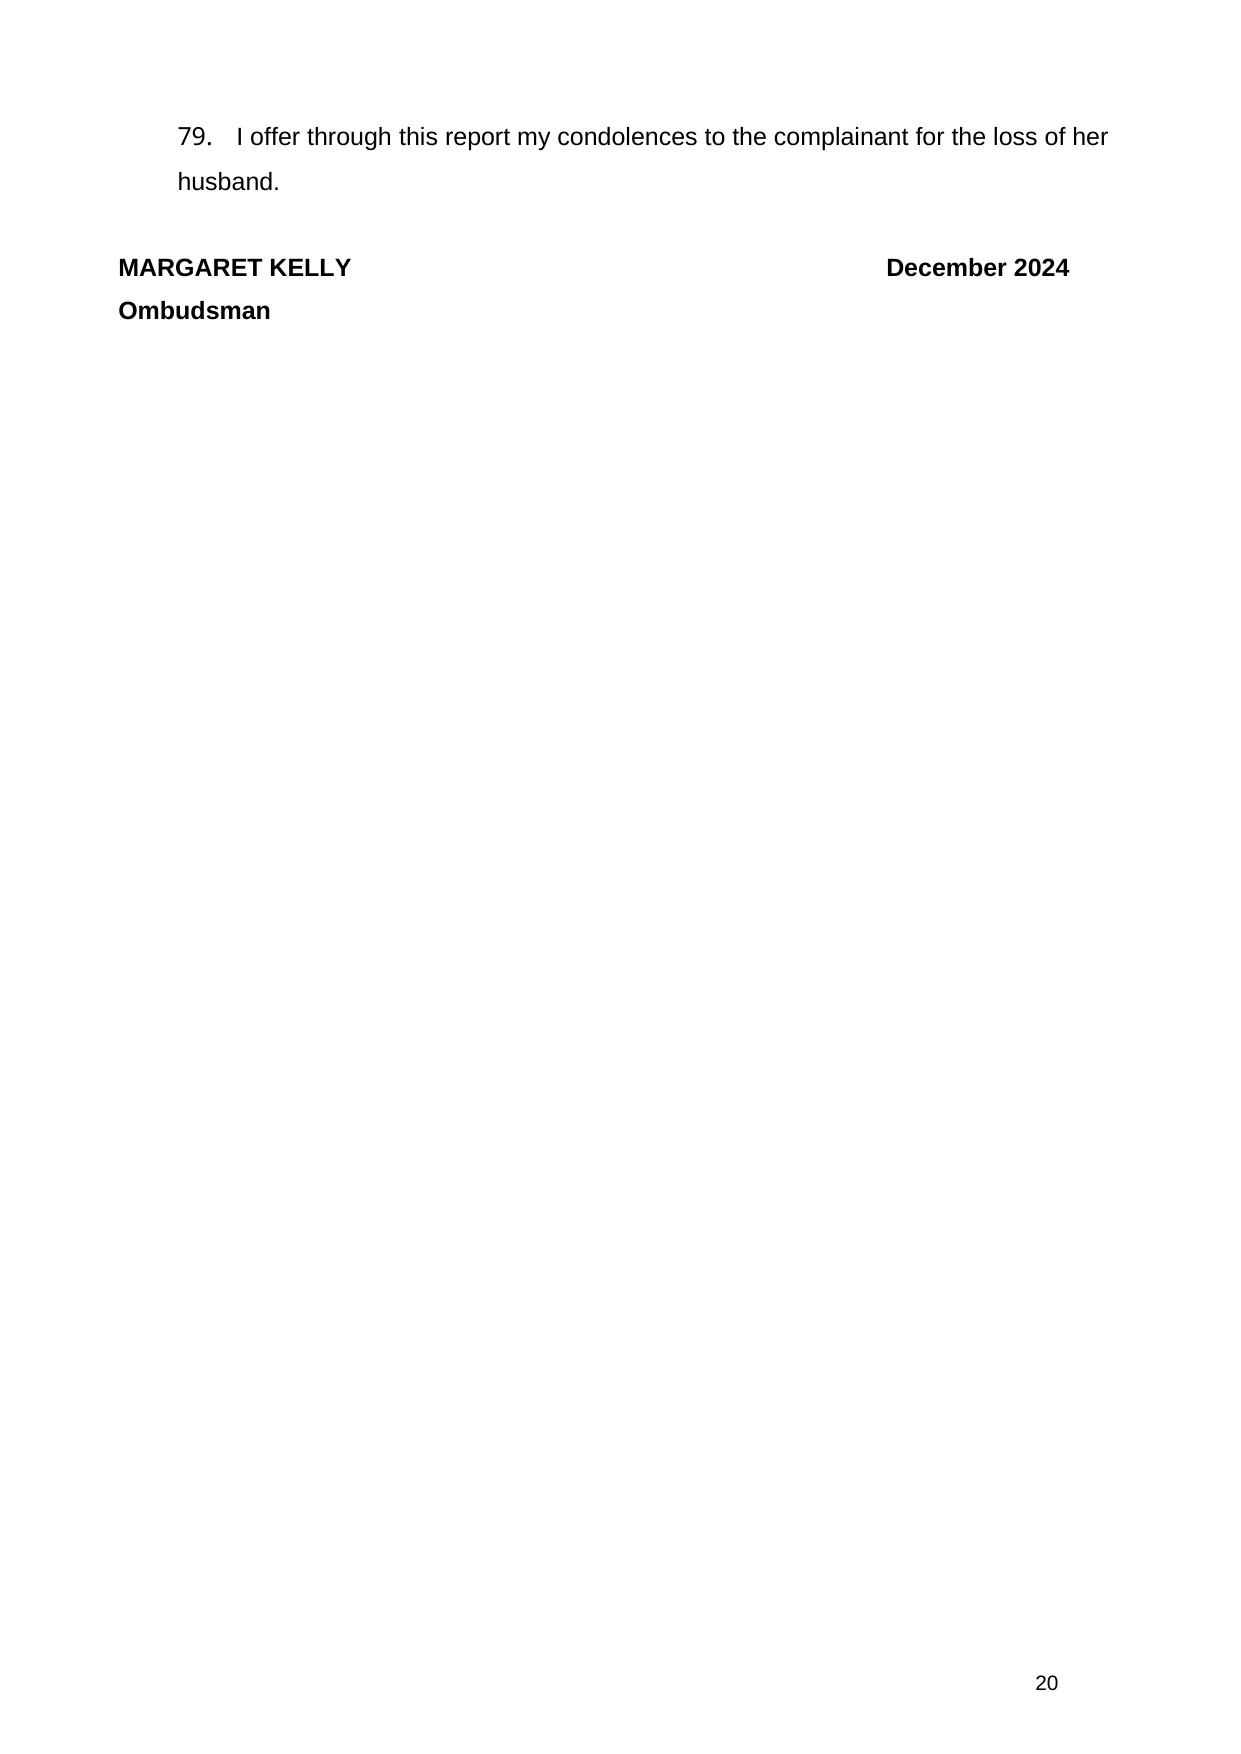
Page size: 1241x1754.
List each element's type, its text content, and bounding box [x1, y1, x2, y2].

list I offer through this report my condolences to the complainant for the loss of her husband. [177, 118, 1122, 195]
text Ombudsman [118, 296, 1122, 325]
text MARGARET KELLY December 2024 [118, 253, 1122, 282]
